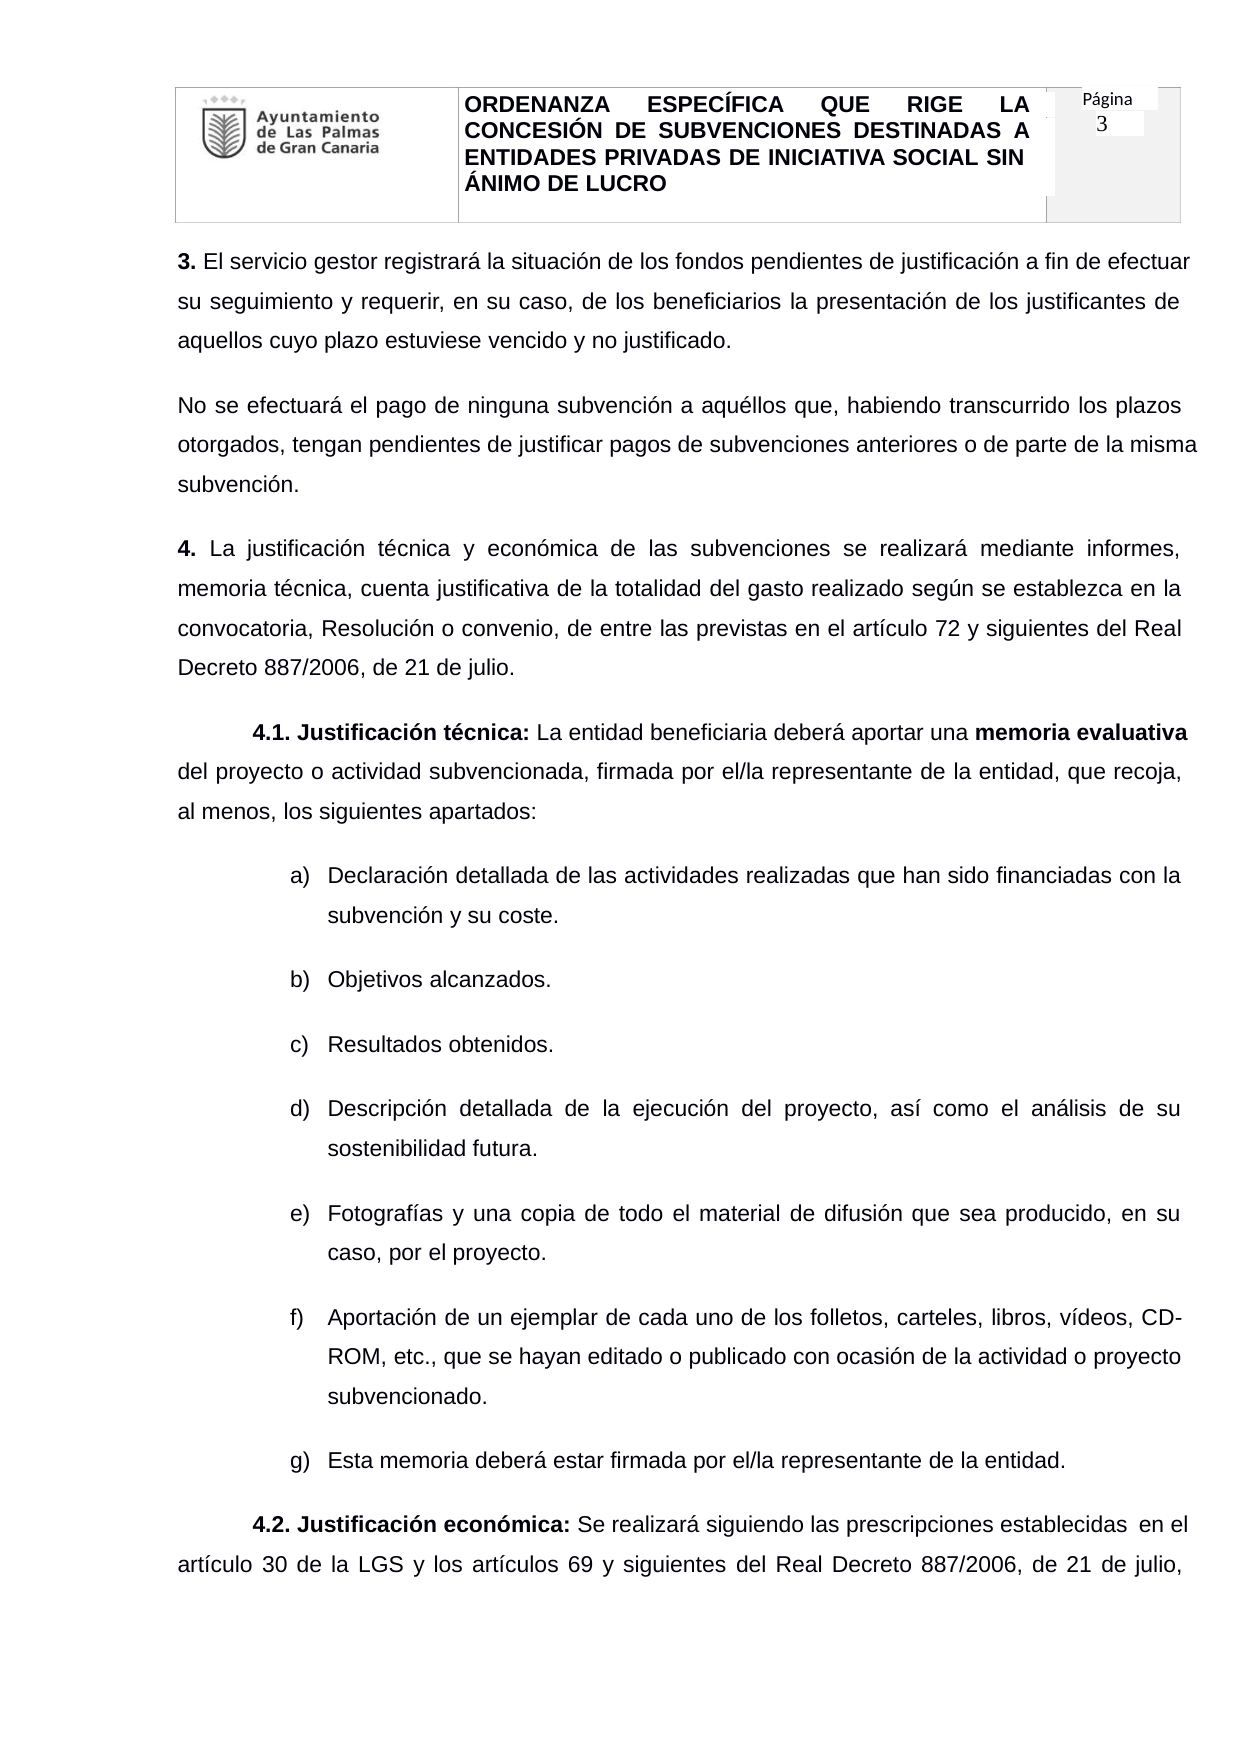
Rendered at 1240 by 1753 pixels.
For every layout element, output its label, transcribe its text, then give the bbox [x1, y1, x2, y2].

text CONCESIÓN DE SUBVENCIONES DESTINADAS A [464, 118, 1055, 144]
text otorgados, tengan pendientes de justificar pagos de subvenciones anteriores o de parte de la misma [177, 432, 1206, 458]
text aquellos cuyo plazo estuviese vencido y no justificado. [177, 328, 1206, 354]
text RIGE [907, 92, 988, 117]
text 9 [1133, 111, 1144, 136]
text ESPECÍFICA [647, 92, 810, 117]
text g) Esta memoria deberá estar firmada por el/la representante de la entidad. [290, 1448, 1091, 1474]
text artículo 30 de la LGS y los artículos 69 y siguientes del Real Decreto 887/2006, de 21 de julio, [177, 1552, 1206, 1578]
text Página [1082, 87, 1158, 110]
text c) Resultados obtenidos. [290, 1032, 579, 1057]
text subvencionado. [327, 1383, 1207, 1409]
text f) Aportación de un ejemplar de cada uno de los folletos, carteles, libros, vídeos, CD- [290, 1304, 1207, 1330]
text Decreto 887/2006, de 21 de julio. [177, 655, 1207, 681]
text LA [999, 92, 1055, 117]
text a) Declaración detallada de las actividades realizadas que han sido financiadas con la [290, 863, 1206, 889]
text 4.1. Justificación técnica: La entidad beneficiaria deberá aportar una memoria evaluativa [252, 719, 1206, 745]
text ÁNIMO DE LUCRO [464, 171, 1055, 196]
text QUE [820, 92, 895, 117]
text 3. El servicio gestor registrará la situación de los fondos pendientes de justificación a fin de efectuar [177, 249, 1206, 274]
text b) Objetivos alcanzados. [290, 967, 579, 993]
text subvención. [177, 472, 1206, 498]
text caso, por el proyecto. [327, 1240, 1206, 1266]
text del proyecto o actividad subvencionada, firmada por el/la representante de la entidad, que recoja, [177, 759, 1206, 785]
text 4.2. Justificación económica: Se realizará siguiendo las prescripciones establecidas en el [252, 1512, 1207, 1538]
text 4. La justificación técnica y económica de las subvenciones se realizará mediante informes, [177, 536, 1206, 562]
text su seguimiento y requerir, en su caso, de los beneficiarios la presentación de los justificantes de [177, 289, 1206, 314]
text memoria técnica, cuenta justificativa de la totalidad del gasto realizado según se establezca en la [177, 576, 1207, 602]
text sostenibilidad futura. [327, 1136, 1206, 1161]
text ENTIDADES PRIVADAS DE INICIATIVA SOCIAL SIN [464, 144, 1055, 170]
text al menos, los siguientes apartados: [177, 799, 1206, 824]
text ROM, etc., que se hayan editado o publicado con ocasión de la actividad o proyecto [327, 1344, 1207, 1370]
text subvención y su coste. [327, 903, 1206, 928]
text e) Fotografías y una copia de todo el material de difusión que sea producido, en su [290, 1200, 1206, 1226]
text d) Descripción detallada de la ejecución del proyecto, así como el análisis de su [290, 1096, 1206, 1122]
text No se efectuará el pago de ninguna subvención a aquéllos que, habiendo transcurrido los plazos [177, 393, 1206, 418]
text 3 [1096, 111, 1133, 136]
text ORDENANZA [464, 92, 636, 117]
text convocatoria, Resolución o convenio, de entre las previstas en el artículo 72 y siguientes del Real [177, 615, 1207, 641]
